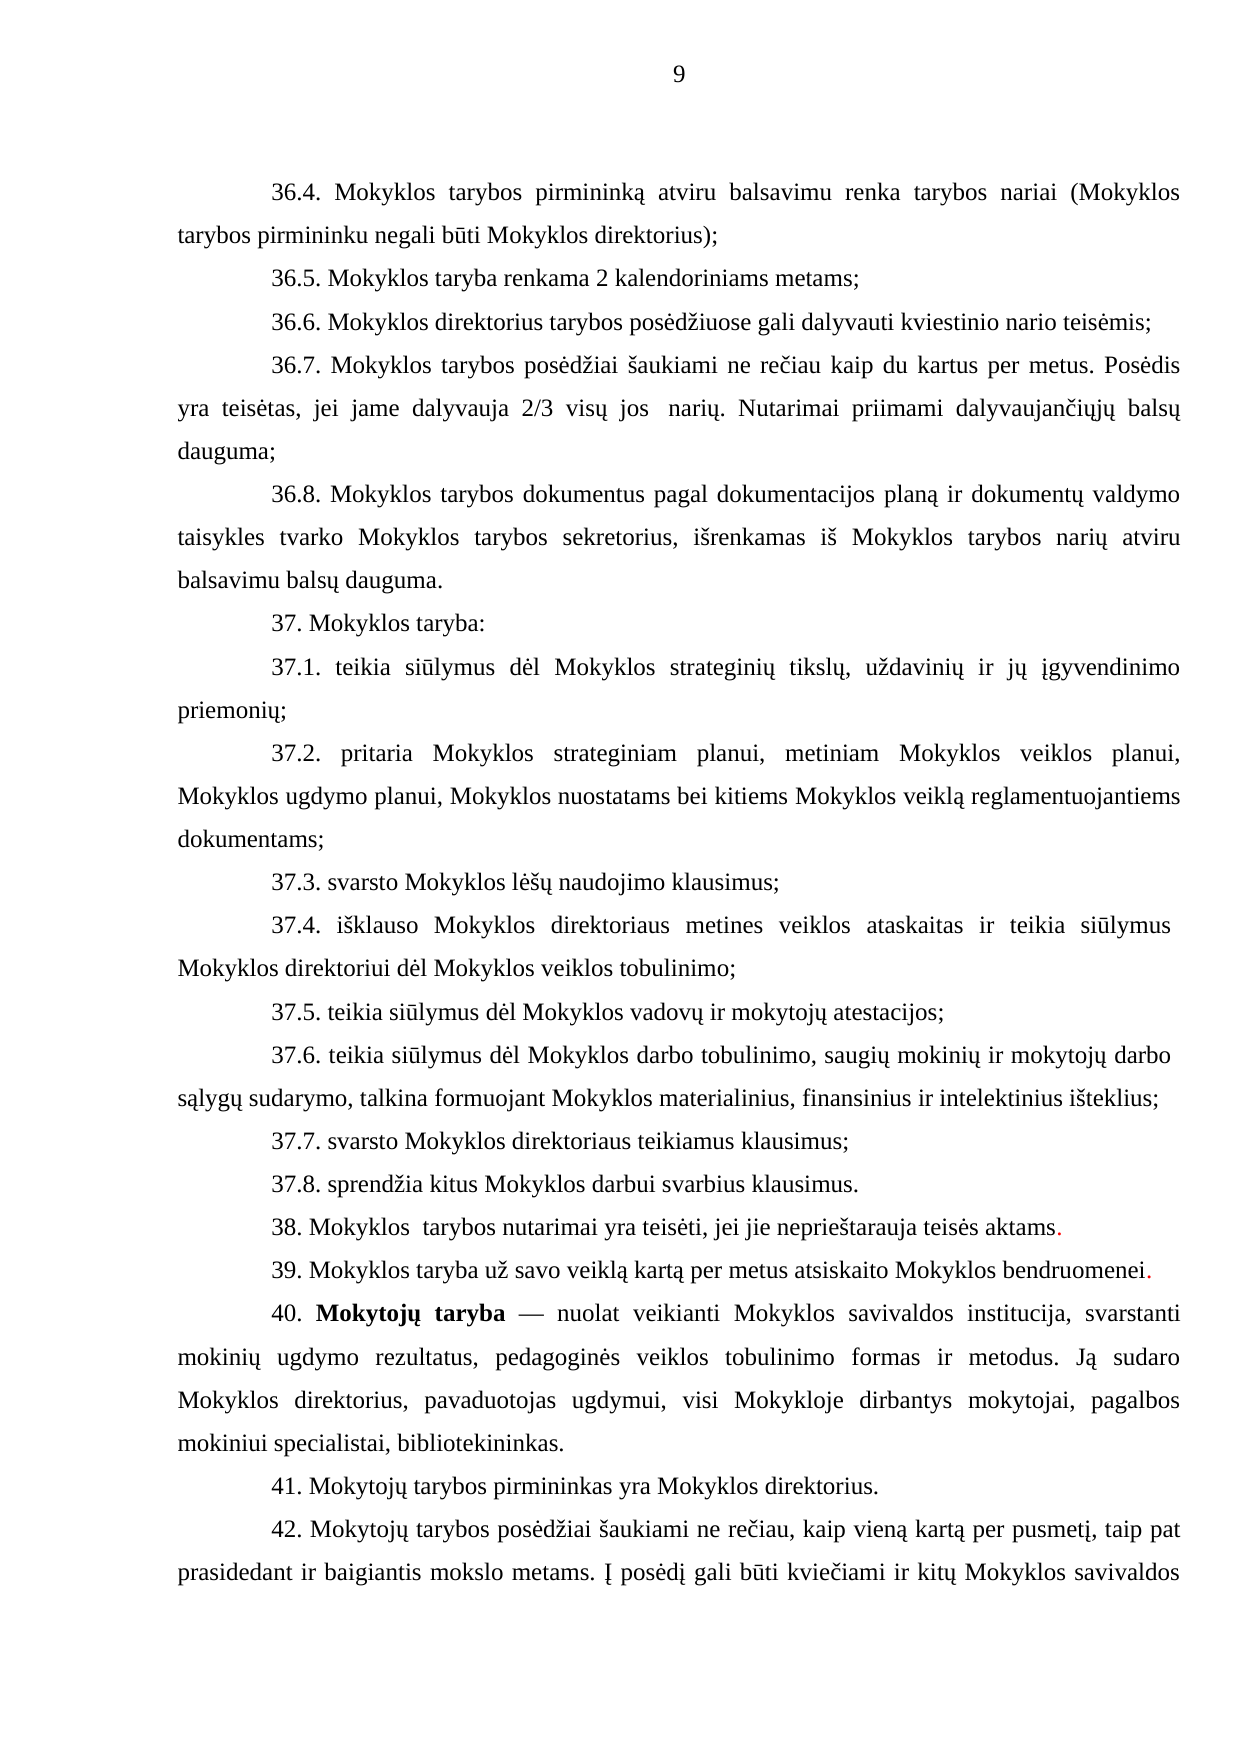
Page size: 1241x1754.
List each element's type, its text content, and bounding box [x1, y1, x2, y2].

text 41. Mokytojų tarybos pirmininkas yra Mokyklos direktorius. [177, 1471, 1181, 1500]
text 36.4. Mokyklos tarybos pirmininką atviru balsavimu renka tarybos nariai (Mokyklos tarybos pirmininku negali būti Mokyklos direktorius); [177, 177, 1181, 249]
text 37.3. svarsto Mokyklos lėšų naudojimo klausimus; [177, 867, 1181, 896]
text 36.6. Mokyklos direktorius tarybos posėdžiuose gali dalyvauti kviestinio nario teisėmis; [177, 307, 1181, 335]
text 36.7. Mokyklos tarybos posėdžiai šaukiami ne rečiau kaip du kartus per metus. Posėdis yra teisėtas, jei jame dalyvauja 2/3 visų jos narių. Nutarimai priimami dalyvaujančiųjų balsų dauguma; [177, 350, 1181, 465]
text 37.5. teikia siūlymus dėl Mokyklos vadovų ir mokytojų atestacijos; [177, 997, 1172, 1025]
text 36.5. Mokyklos taryba renkama 2 kalendoriniams metams; [177, 263, 1181, 292]
text 37.8. sprendžia kitus Mokyklos darbui svarbius klausimus. [177, 1169, 1172, 1198]
text 37.1. teikia siūlymus dėl Mokyklos strateginių tikslų, uždavinių ir jų įgyvendinimo priemonių; [177, 652, 1181, 723]
text 37.6. teikia siūlymus dėl Mokyklos darbo tobulinimo, saugių mokinių ir mokytojų darbo sąlygų sudarymo, talkina formuojant Mokyklos materialinius, finansinius ir intelektinius išteklius; [177, 1040, 1172, 1112]
text 42. Mokytojų tarybos posėdžiai šaukiami ne rečiau, kaip vieną kartą per pusmetį, taip pat prasidedant ir baigiantis mokslo metams. Į posėdį gali būti kviečiami ir kitų Mokyklos savivaldos [177, 1514, 1181, 1586]
text 40. Mokytojų taryba — nuolat veikianti Mokyklos savivaldos institucija, svarstanti mokinių ugdymo rezultatus, pedagoginės veiklos tobulinimo formas ir metodus. Ją sudaro Mokyklos direktorius, pavaduotojas ugdymui, visi Mokykloje dirbantys mokytojai, pagalbos mokiniui specialistai, bibliotekininkas. [177, 1298, 1181, 1457]
text 37.7. svarsto Mokyklos direktoriaus teikiamus klausimus; [177, 1126, 1172, 1155]
text 36.8. Mokyklos tarybos dokumentus pagal dokumentacijos planą ir dokumentų valdymo taisykles tvarko Mokyklos tarybos sekretorius, išrenkamas iš Mokyklos tarybos narių atviru balsavimu balsų dauguma. [177, 479, 1181, 594]
text 39. Mokyklos taryba už savo veiklą kartą per metus atsiskaito Mokyklos bendruomenei. [177, 1255, 1172, 1284]
text 37.4. išklauso Mokyklos direktoriaus metines veiklos ataskaitas ir teikia siūlymus Mokyklos direktoriui dėl Mokyklos veiklos tobulinimo; [177, 910, 1172, 982]
text 37. Mokyklos taryba: [177, 608, 1181, 637]
text 38. Mokyklos tarybos nutarimai yra teisėti, jei jie neprieštarauja teisės aktams. [177, 1212, 1172, 1241]
text 37.2. pritaria Mokyklos strateginiam planui, metiniam Mokyklos veiklos planui, Mokyklos ugdymo planui, Mokyklos nuostatams bei kitiems Mokyklos veiklą reglamentuojantiems dokumentams; [177, 738, 1181, 853]
